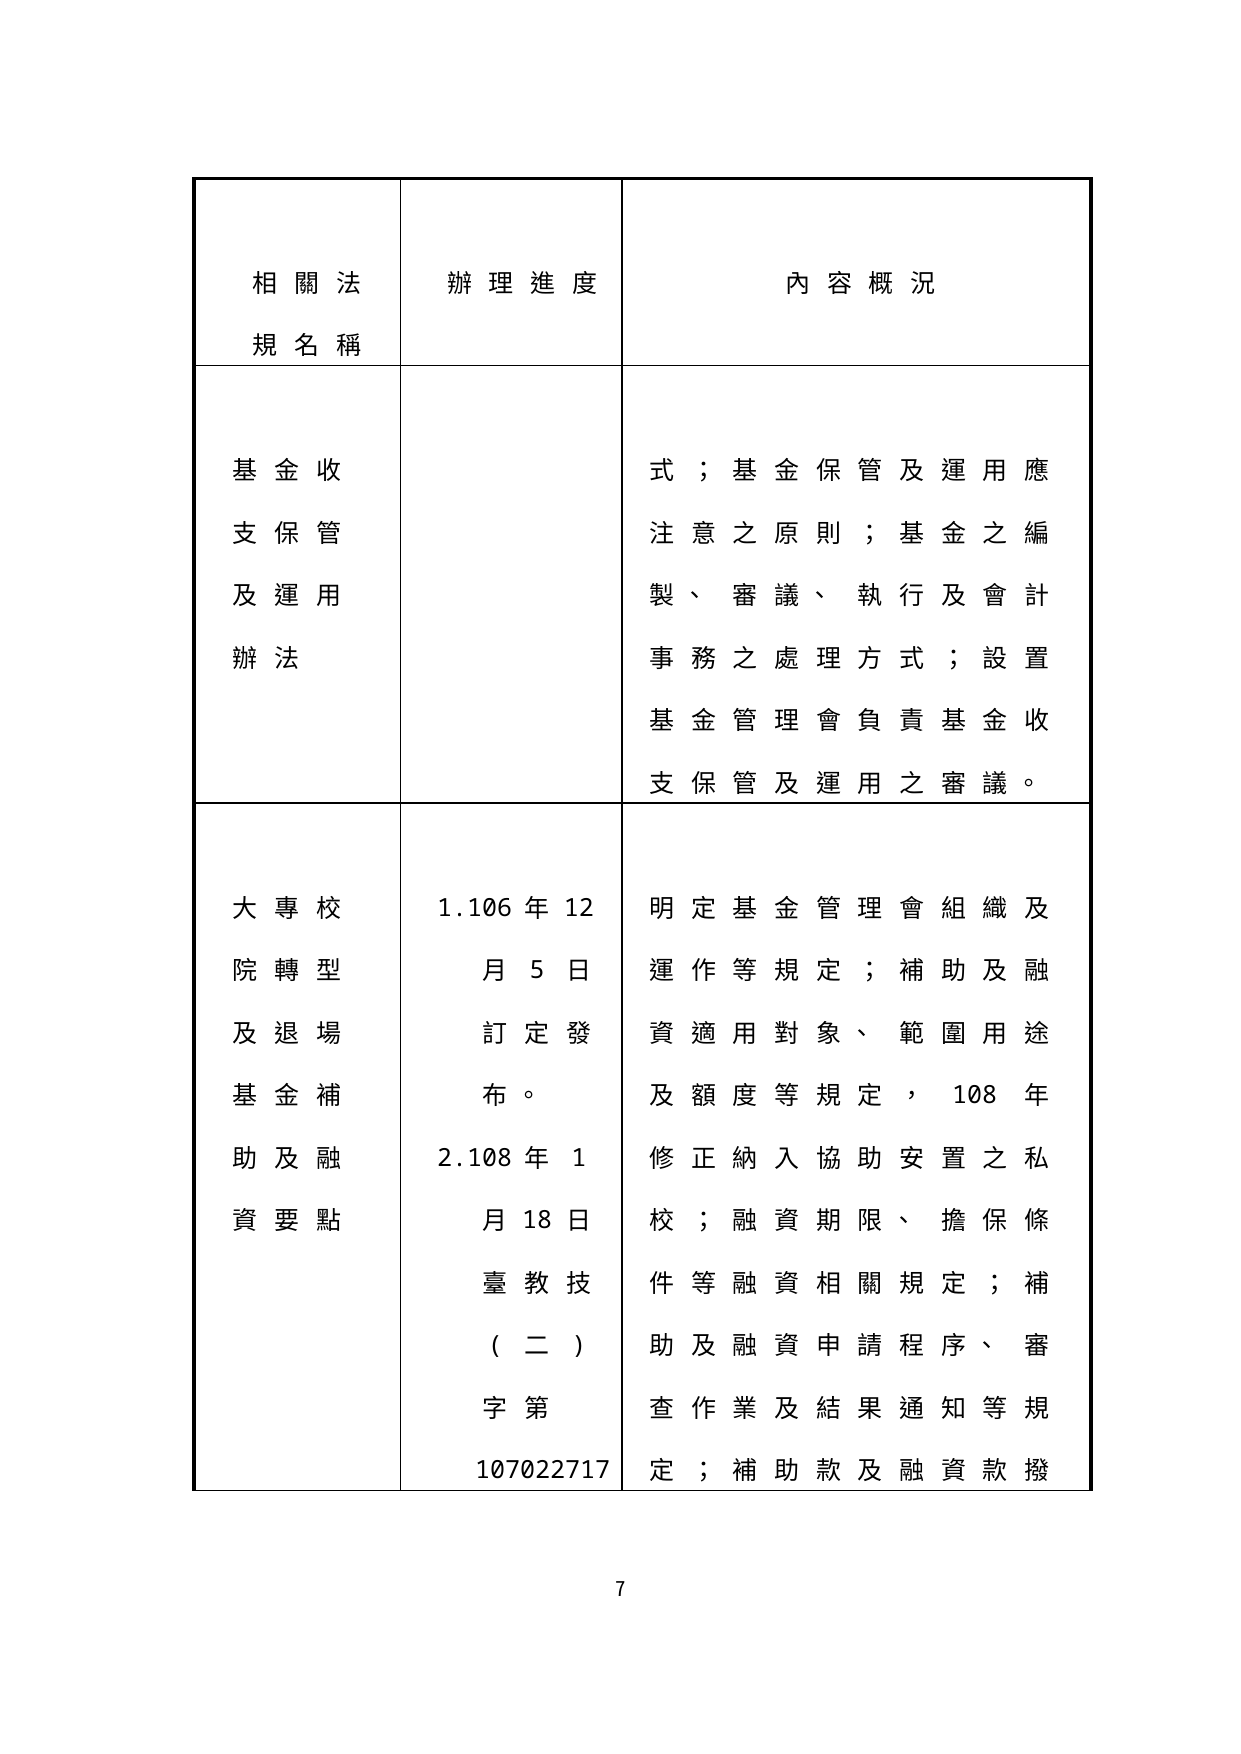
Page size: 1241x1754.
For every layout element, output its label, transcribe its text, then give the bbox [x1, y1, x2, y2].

table_cell 1.106年12月5日訂定發布。 2.108年1月18日臺教技(二)字第107022717 [401, 804, 621, 1490]
table_cell [401, 366, 621, 802]
table_header 相關法規名稱 [196, 180, 400, 365]
table_cell 明定基金管理會組織及運作等規定；補助及融資適用對象、範圍用途及額度等規定，108年修正納入協助安置之私校；融資期限、擔保條件等融資相關規定；補助及融資申請程序、審查作業及結果通知等規定；補助款及融資款撥 [623, 804, 1089, 1490]
table_cell 式；基金保管及運用應注意之原則；基金之編製、審議、執行及會計事務之處理方式；設置基金管理會負責基金收支保管及運用之審議。 [623, 366, 1089, 802]
table_header 內容概況 [623, 180, 1089, 365]
table_cell 大專校院轉型及退場基金補助及融資要點 [196, 804, 400, 1490]
table_header 辦理進度 [401, 180, 621, 365]
table_cell 基金收支保管及運用辦法 [196, 366, 400, 802]
